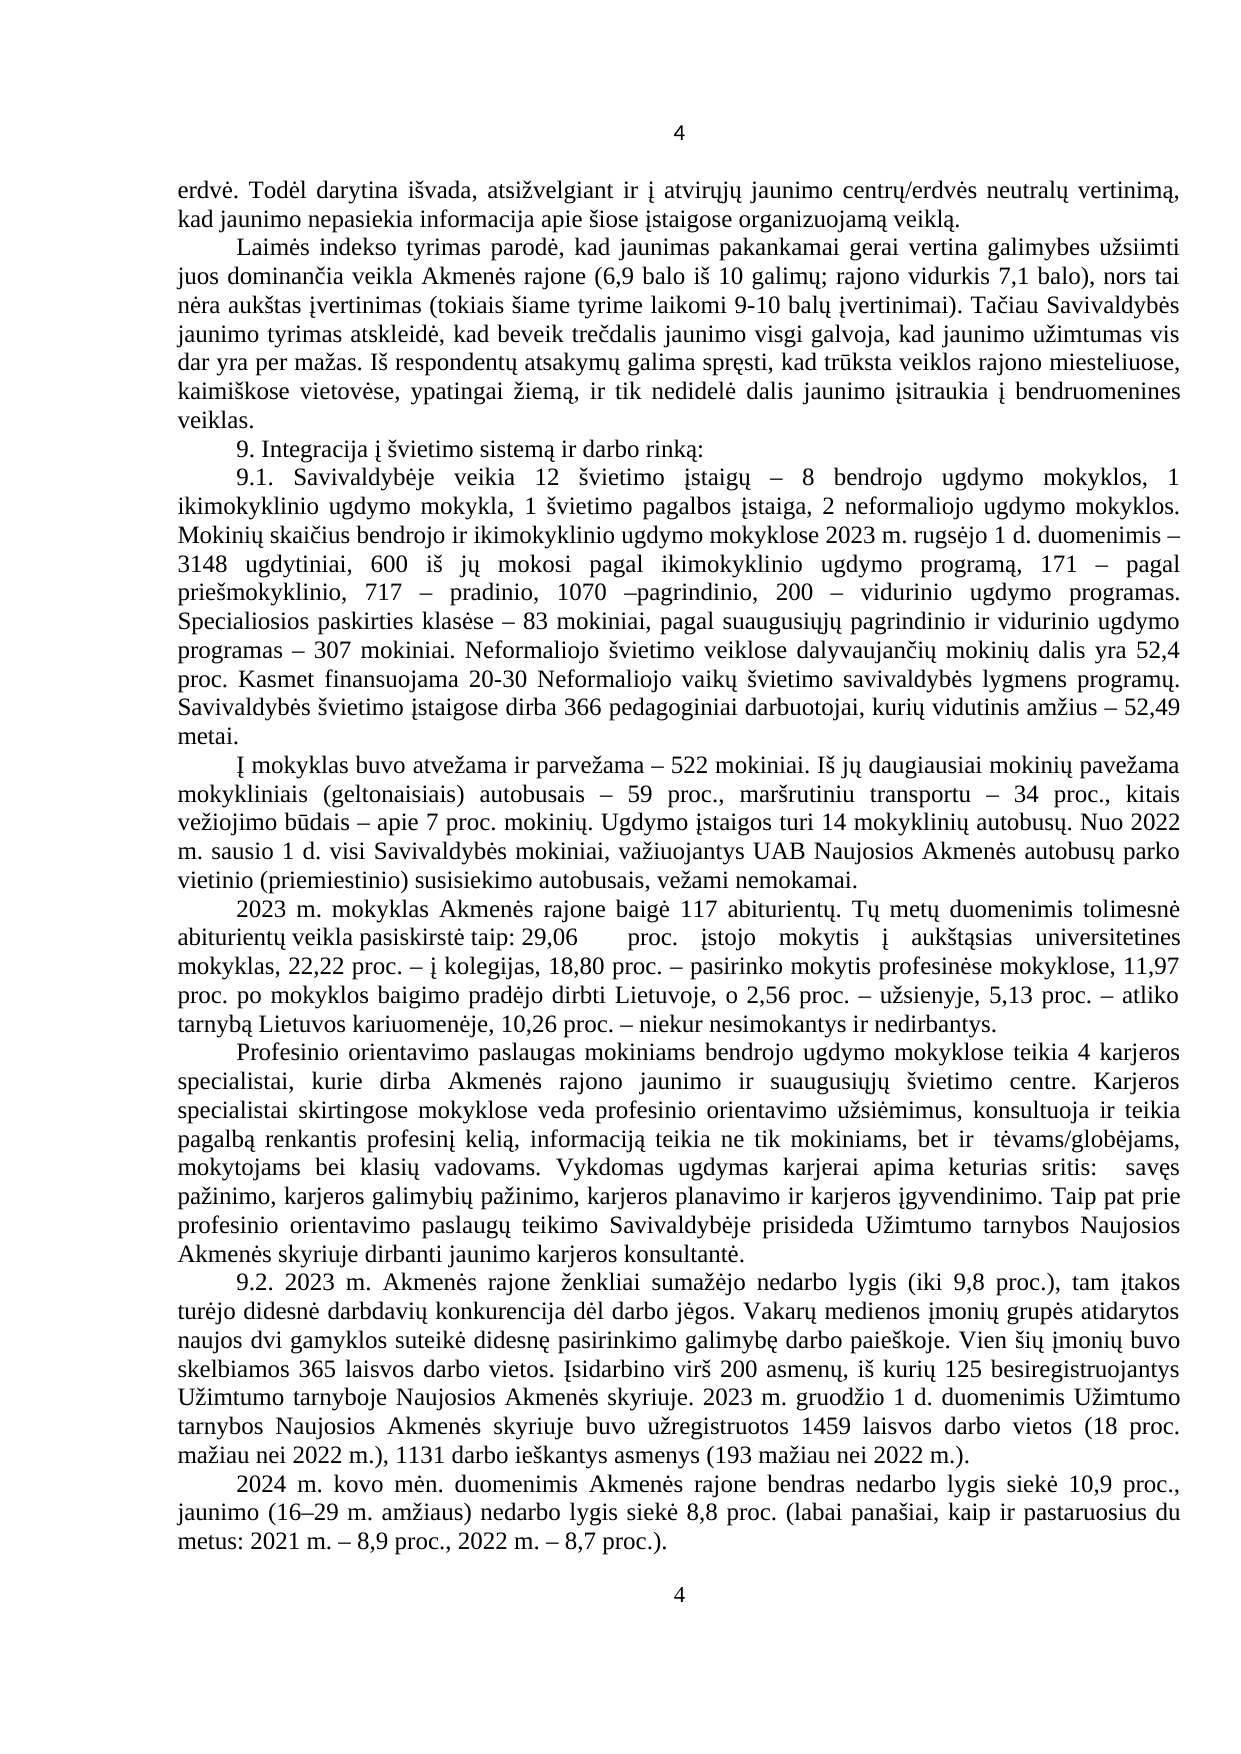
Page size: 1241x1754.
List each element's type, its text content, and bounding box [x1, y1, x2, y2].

text Profesinio orientavimo paslaugas mokiniams bendrojo ugdymo mokyklose teikia 4 karjeros specialistai, kurie dirba Akmenės rajono jaunimo ir suaugusiųjų švietimo centre. Karjeros specialistai skirtingose mokyklose veda profesinio orientavimo užsiėmimus, konsultuoja ir teikia pagalbą renkantis profesinį kelią, informaciją teikia ne tik mokiniams, bet ir tėvams/globėjams, mokytojams bei klasių vadovams. Vykdomas ugdymas karjerai apima keturias sritis: savęs pažinimo, karjeros galimybių pažinimo, karjeros planavimo ir karjeros įgyvendinimo. Taip pat prie profesinio orientavimo paslaugų teikimo Savivaldybėje prisideda Užimtumo tarnybos Naujosios Akmenės skyriuje dirbanti jaunimo karjeros konsultantė. [177, 1037, 1181, 1267]
text 9.2. 2023 m. Akmenės rajone ženkliai sumažėjo nedarbo lygis (iki 9,8 proc.), tam įtakos turėjo didesnė darbdavių konkurencija dėl darbo jėgos. Vakarų medienos įmonių grupės atidarytos naujos dvi gamyklos suteikė didesnę pasirinkimo galimybę darbo paieškoje. Vien šių įmonių buvo skelbiamos 365 laisvos darbo vietos. Įsidarbino virš 200 asmenų, iš kurių 125 besiregistruojantys Užimtumo tarnyboje Naujosios Akmenės skyriuje. 2023 m. gruodžio 1 d. duomenimis Užimtumo tarnybos Naujosios Akmenės skyriuje buvo užregistruotos 1459 laisvos darbo vietos (18 proc. mažiau nei 2022 m.), 1131 darbo ieškantys asmenys (193 mažiau nei 2022 m.). [177, 1267, 1181, 1469]
text 9.1. Savivaldybėje veikia 12 švietimo įstaigų – 8 bendrojo ugdymo mokyklos, 1 ikimokyklinio ugdymo mokykla, 1 švietimo pagalbos įstaiga, 2 neformaliojo ugdymo mokyklos. Mokinių skaičius bendrojo ir ikimokyklinio ugdymo mokyklose 2023 m. rugsėjo 1 d. duomenimis – 3148 ugdytiniai, 600 iš jų mokosi pagal ikimokyklinio ugdymo programą, 171 – pagal priešmokyklinio, 717 – pradinio, 1070 –pagrindinio, 200 – vidurinio ugdymo programas. Specialiosios paskirties klasėse – 83 mokiniai, pagal suaugusiųjų pagrindinio ir vidurinio ugdymo programas – 307 mokiniai. Neformaliojo švietimo veiklose dalyvaujančių mokinių dalis yra 52,4 proc. Kasmet finansuojama 20-30 Neformaliojo vaikų švietimo savivaldybės lygmens programų. Savivaldybės švietimo įstaigose dirba 366 pedagoginiai darbuotojai, kurių vidutinis amžius – 52,49 metai. [177, 462, 1181, 750]
text 2023 m. mokyklas Akmenės rajone baigė 117 abiturientų. Tų metų duomenimis tolimesnė abiturientų veikla pasiskirstė taip: 29,06 proc. įstojo mokytis į aukštąsias universitetines mokyklas, 22,22 proc. – į kolegijas, 18,80 proc. – pasirinko mokytis profesinėse mokyklose, 11,97 proc. po mokyklos baigimo pradėjo dirbti Lietuvoje, o 2,56 proc. – užsienyje, 5,13 proc. – atliko tarnybą Lietuvos kariuomenėje, 10,26 proc. – niekur nesimokantys ir nedirbantys. [177, 894, 1181, 1037]
text Į mokyklas buvo atvežama ir parvežama – 522 mokiniai. Iš jų daugiausiai mokinių pavežama mokykliniais (geltonaisiais) autobusais – 59 proc., maršrutiniu transportu – 34 proc., kitais vežiojimo būdais – apie 7 proc. mokinių. Ugdymo įstaigos turi 14 mokyklinių autobusų. Nuo 2022 m. sausio 1 d. visi Savivaldybės mokiniai, važiuojantys UAB Naujosios Akmenės autobusų parko vietinio (priemiestinio) susisiekimo autobusais, vežami nemokamai. [177, 750, 1181, 894]
text Laimės indekso tyrimas parodė, kad jaunimas pakankamai gerai vertina galimybes užsiimti juos dominančia veikla Akmenės rajone (6,9 balo iš 10 galimų; rajono vidurkis 7,1 balo), nors tai nėra aukštas įvertinimas (tokiais šiame tyrime laikomi 9-10 balų įvertinimai). Tačiau Savivaldybės jaunimo tyrimas atskleidė, kad beveik trečdalis jaunimo visgi galvoja, kad jaunimo užimtumas vis dar yra per mažas. Iš respondentų atsakymų galima spręsti, kad trūksta veiklos rajono miesteliuose, kaimiškose vietovėse, ypatingai žiemą, ir tik nedidelė dalis jaunimo įsitraukia į bendruomenines veiklas. [177, 232, 1181, 434]
text 2024 m. kovo mėn. duomenimis Akmenės rajone bendras nedarbo lygis siekė 10,9 proc., jaunimo (16–29 m. amžiaus) nedarbo lygis siekė 8,8 proc. (labai panašiai, kaip ir pastaruosius du metus: 2021 m. – 8,9 proc., 2022 m. – 8,7 proc.). [177, 1469, 1181, 1555]
text erdvė. Todėl darytina išvada, atsižvelgiant ir į atvirųjų jaunimo centrų/erdvės neutralų vertinimą, kad jaunimo nepasiekia informacija apie šiose įstaigose organizuojamą veiklą. [177, 175, 1181, 232]
text 9. Integracija į švietimo sistemą ir darbo rinką: [177, 434, 1181, 462]
